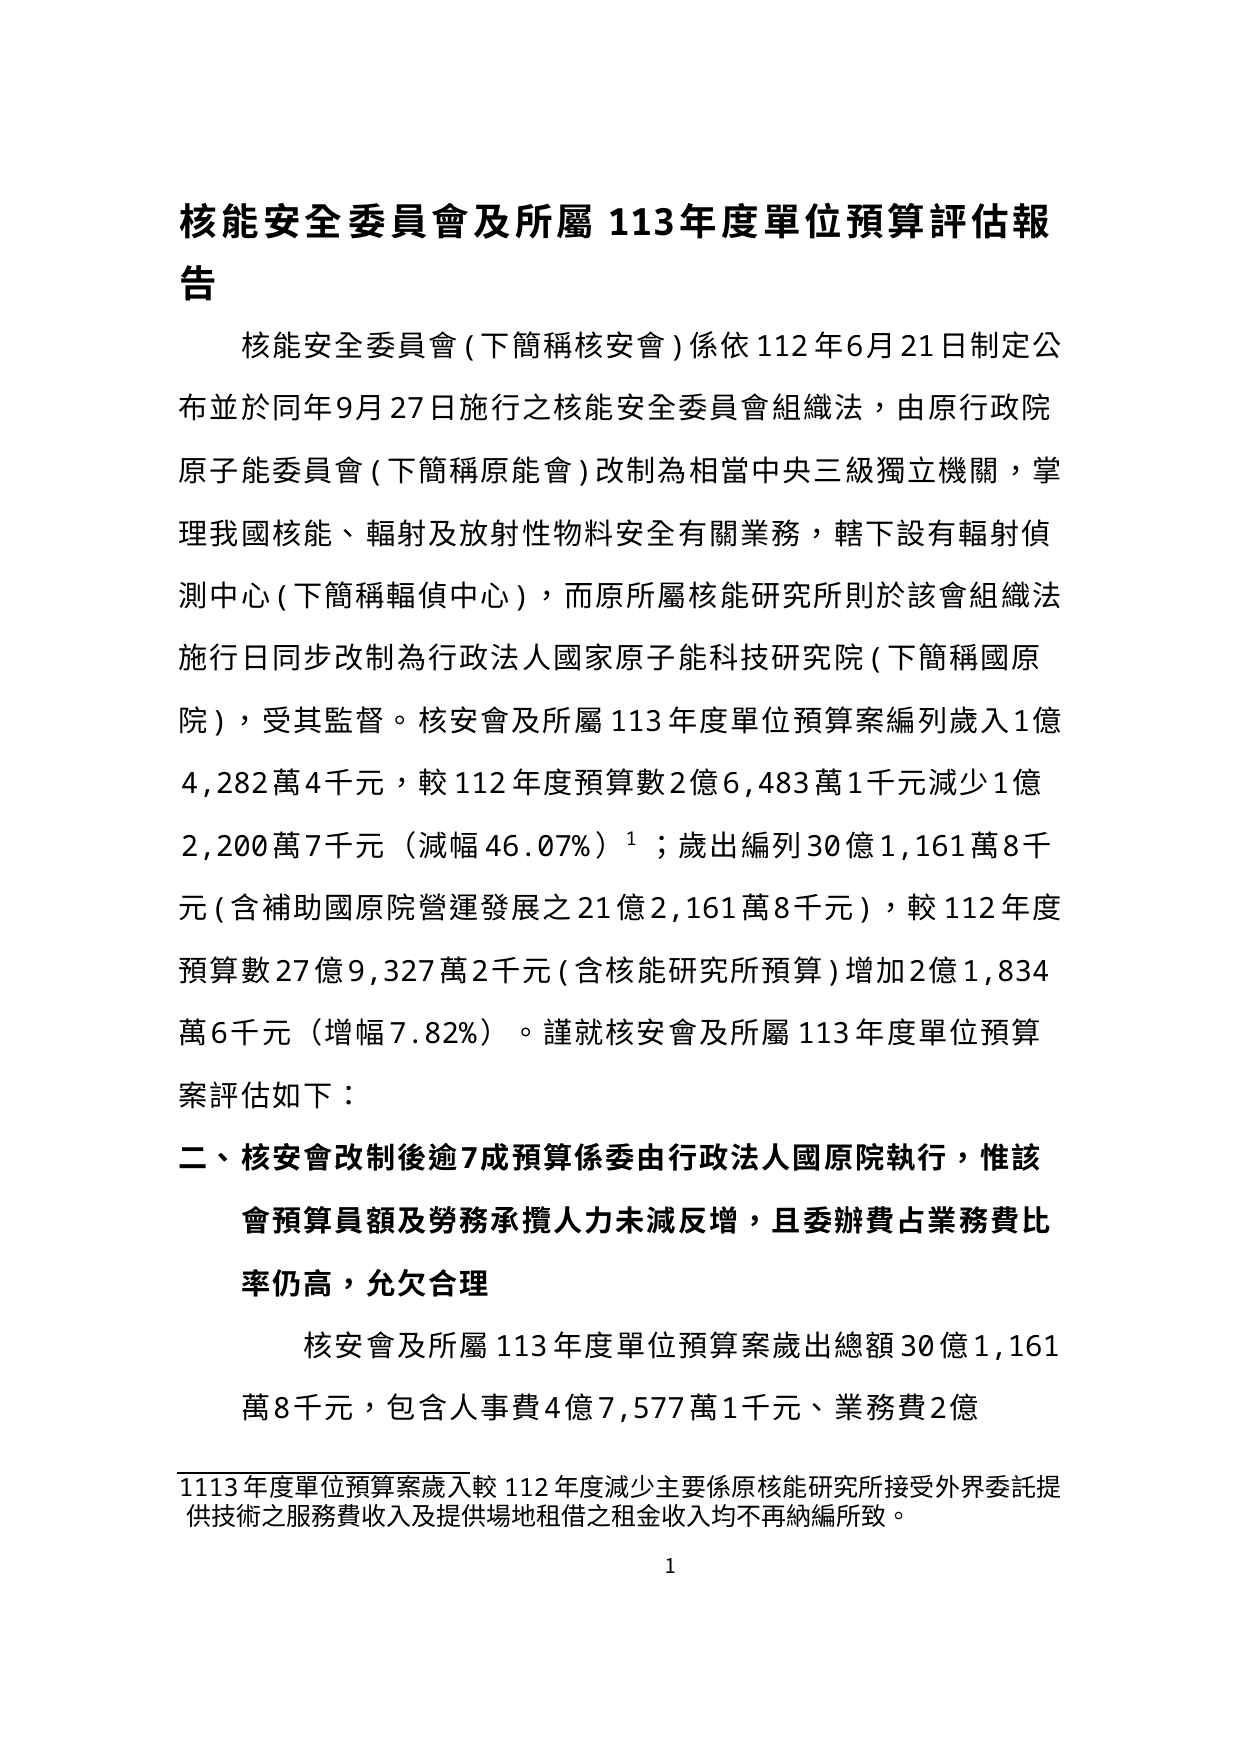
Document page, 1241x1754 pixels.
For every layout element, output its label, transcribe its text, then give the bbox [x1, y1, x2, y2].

text 二、核安會改制後逾7成預算係委由行政法人國原院執行，惟該會預算員額及勞務承攬人力未減反增，且委辦費占業務費比率仍高，允欠合理 [177, 1115, 1063, 1302]
text 核安會及所屬113年度單位預算案歲出總額30億1,161萬8千元，包含人事費4億7,577萬1千元、業務費2億 [236, 1302, 1063, 1427]
text 核能安全委員會及所屬113年度單位預算評估報告 [177, 177, 1063, 302]
text 113年度單位預算案歲入較112年度減少主要係原核能研究所接受外界委託提供技術之服務費收入及提供場地租借之租金收入均不再納編所致。 [178, 1473, 1063, 1532]
text 核能安全委員會(下簡稱核安會)係依112年6月21日制定公布並於同年9月27日施行之核能安全委員會組織法，由原行政院原子能委員會(下簡稱原能會)改制為相當中央三級獨立機關，掌理我國核能、輻射及放射性物料安全有關業務，轄下設有輻射偵測中心(下簡稱輻偵中心)，而原所屬核能研究所則於該會組織法施行日同步改制為行政法人國家原子能科技研究院(下簡稱國原院)，受其監督。核安會及所屬113年度單位預算案編列歲入1億4,282萬4千元，較112年度預算數2億6,483萬1千元減少1億2,200萬7千元（減幅46.07%）；歲出編列30億1,161萬8千元(含補助國原院營運發展之21億2,161萬8千元)，較112年度預算數27億9,327萬2千元(含核能研究所預算)增加2億1,834萬6千元（增幅7.82%）。謹就核安會及所屬113年度單位預算案評估如下： [177, 302, 1063, 1115]
